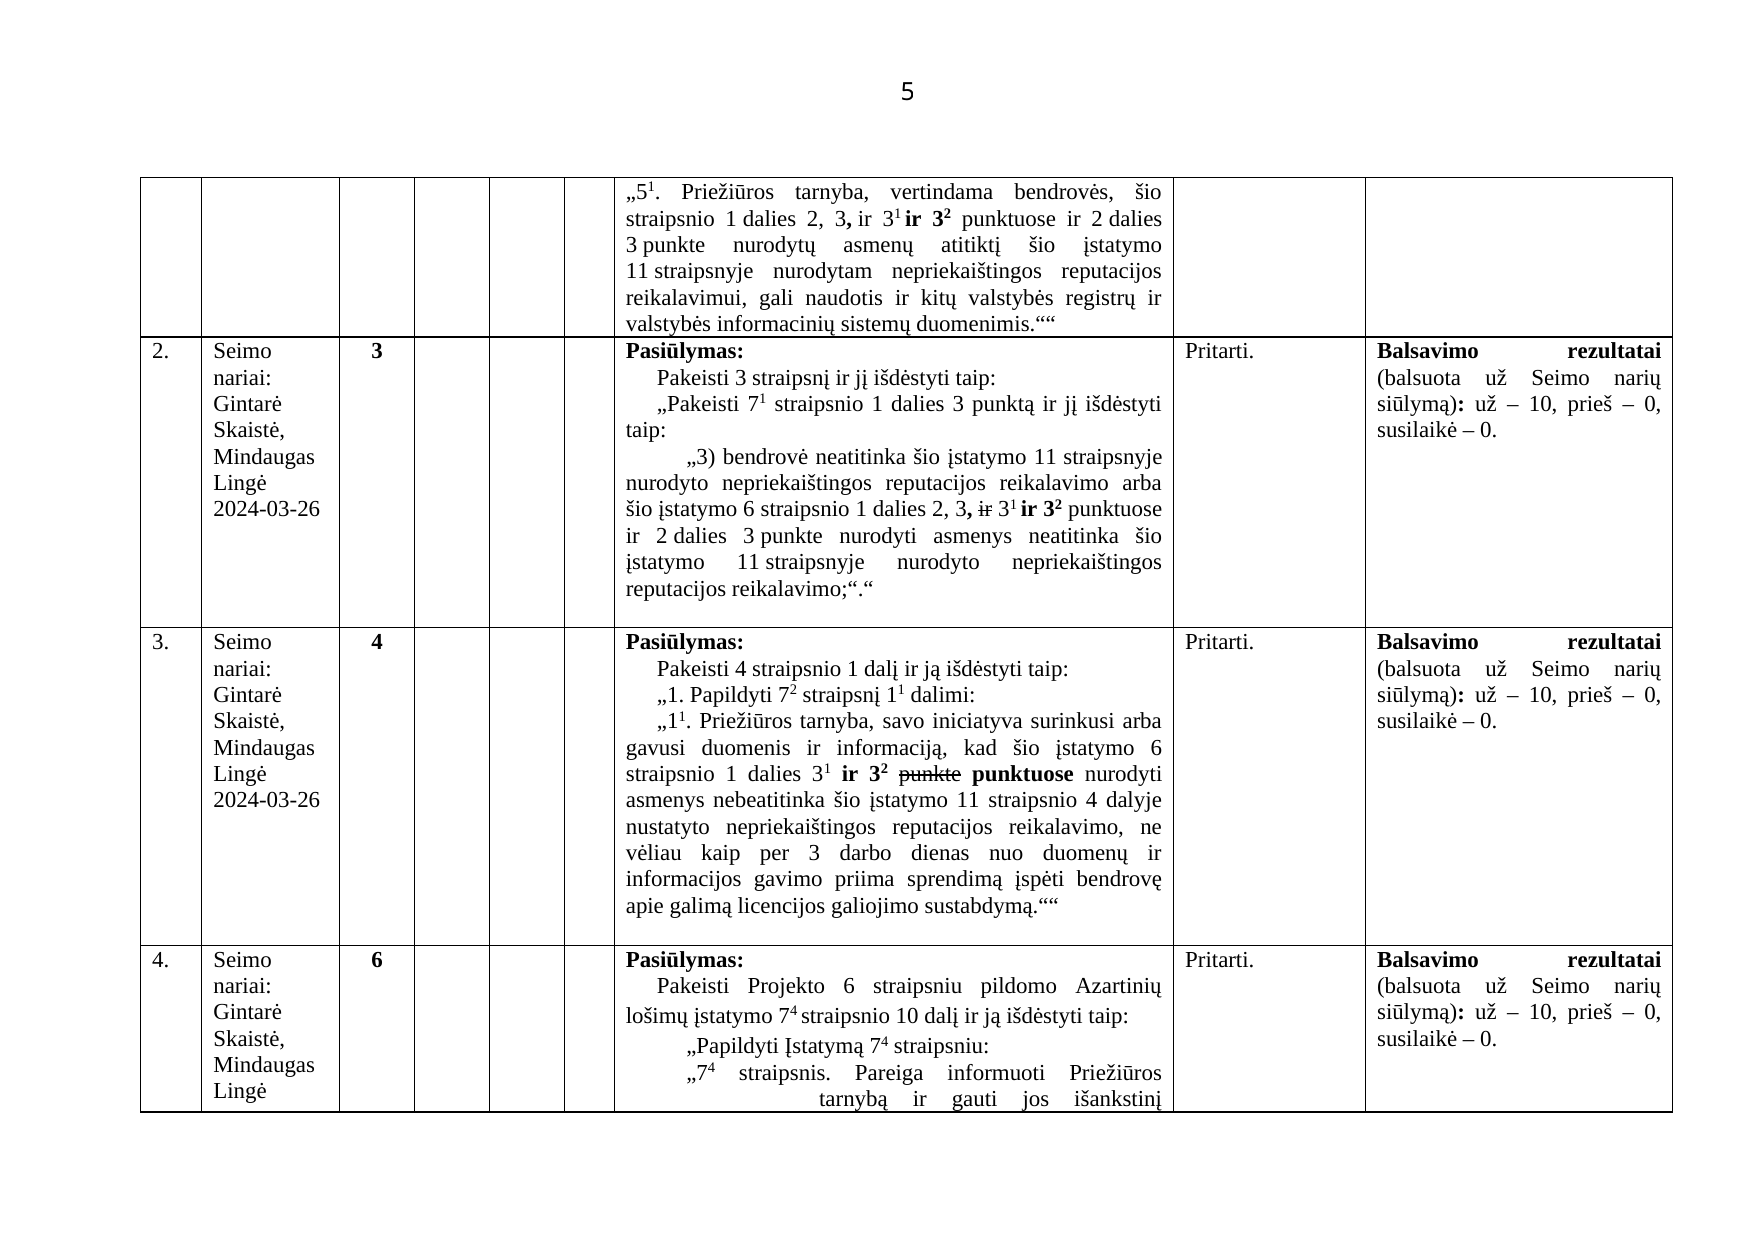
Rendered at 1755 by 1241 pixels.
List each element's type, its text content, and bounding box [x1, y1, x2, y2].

table_cell 3. [141, 628, 201, 944]
table_cell [415, 178, 489, 336]
table_cell Balsavimo rezultatai (balsuota už Seimo narių siūlymą): už – 10, prieš – 0, susilaikė – 0. [1366, 338, 1672, 627]
table_cell Pasiūlymas: Pakeisti 3 straipsnį ir jį išdėstyti taip: „Pakeisti 71 straipsnio 1 dalies 3 punktą ir jį išdėstyti taip: „3) bendrovė neatitinka šio įstatymo 11 straipsnyje nurodyto nepriekaištingos reputacijos reikalavimo arba šio įstatymo 6 straipsnio 1 dalies 2, 3, ir 31 ir 32 punktuose ir 2 dalies 3 punkte nurodyti asmenys neatitinka šio įstatymo 11 straipsnyje nurodyto nepriekaištingos reputacijos reikalavimo;“.“ [615, 338, 1173, 627]
table_cell Pritarti. [1174, 338, 1365, 627]
table_cell [490, 628, 564, 944]
table_cell [490, 178, 564, 336]
table_cell [415, 946, 489, 1111]
table_cell 3 [340, 338, 414, 627]
table_cell Seimo nariai: Gintarė Skaistė, Mindaugas Lingė [202, 946, 339, 1111]
table_cell Balsavimo rezultatai (balsuota už Seimo narių siūlymą): už – 10, prieš – 0, susilaikė – 0. [1366, 946, 1672, 1111]
table_cell [565, 946, 614, 1111]
table_cell 4 [340, 628, 414, 944]
table_cell [1174, 178, 1365, 336]
table_cell [141, 178, 201, 336]
table_cell [565, 178, 614, 336]
table_cell [415, 628, 489, 944]
table_cell Pritarti. [1174, 628, 1365, 944]
table_cell Pasiūlymas: Pakeisti Projekto 6 straipsniu pildomo Azartinių lošimų įstatymo 74 straipsnio 10 dalį ir ją išdėstyti taip: „Papildyti Įstatymą 74 straipsniu: „74 straipsnis. Pareiga informuoti Priežiūros tarnybą ir gauti jos išankstinį [615, 946, 1173, 1111]
table_cell Pritarti. [1174, 946, 1365, 1111]
table_cell [1366, 178, 1672, 336]
table_cell Seimo nariai: Gintarė Skaistė, Mindaugas Lingė 2024-03-26 [202, 628, 339, 944]
table_cell 2. [141, 338, 201, 627]
table_cell [565, 628, 614, 944]
table_cell [565, 338, 614, 627]
table_cell [490, 338, 564, 627]
table_cell 4. [141, 946, 201, 1111]
table_cell Balsavimo rezultatai (balsuota už Seimo narių siūlymą): už – 10, prieš – 0, susilaikė – 0. [1366, 628, 1672, 944]
table_cell [490, 946, 564, 1111]
table_cell Pasiūlymas: Pakeisti 4 straipsnio 1 dalį ir ją išdėstyti taip: „1. Papildyti 72 straipsnį 11 dalimi: „11. Priežiūros tarnyba, savo iniciatyva surinkusi arba gavusi duomenis ir informaciją, kad šio įstatymo 6 straipsnio 1 dalies 31 ir 32 punkte punktuose nurodyti asmenys nebeatitinka šio įstatymo 11 straipsnio 4 dalyje nustatyto nepriekaištingos reputacijos reikalavimo, ne vėliau kaip per 3 darbo dienas nuo duomenų ir informacijos gavimo priima sprendimą įspėti bendrovę apie galimą licencijos galiojimo sustabdymą.““ [615, 628, 1173, 944]
table_cell [415, 338, 489, 627]
table_cell 6 [340, 946, 414, 1111]
table_cell [340, 178, 414, 336]
table_cell „51. Priežiūros tarnyba, vertindama bendrovės, šio straipsnio 1 dalies 2, 3, ir 31 ir 32 punktuose ir 2 dalies 3 punkte nurodytų asmenų atitiktį šio įstatymo 11 straipsnyje nurodytam nepriekaištingos reputacijos reikalavimui, gali naudotis ir kitų valstybės registrų ir valstybės informacinių sistemų duomenimis.““ [615, 178, 1173, 336]
table_cell Seimo nariai: Gintarė Skaistė, Mindaugas Lingė 2024-03-26 [202, 338, 339, 627]
table_cell [202, 178, 339, 336]
